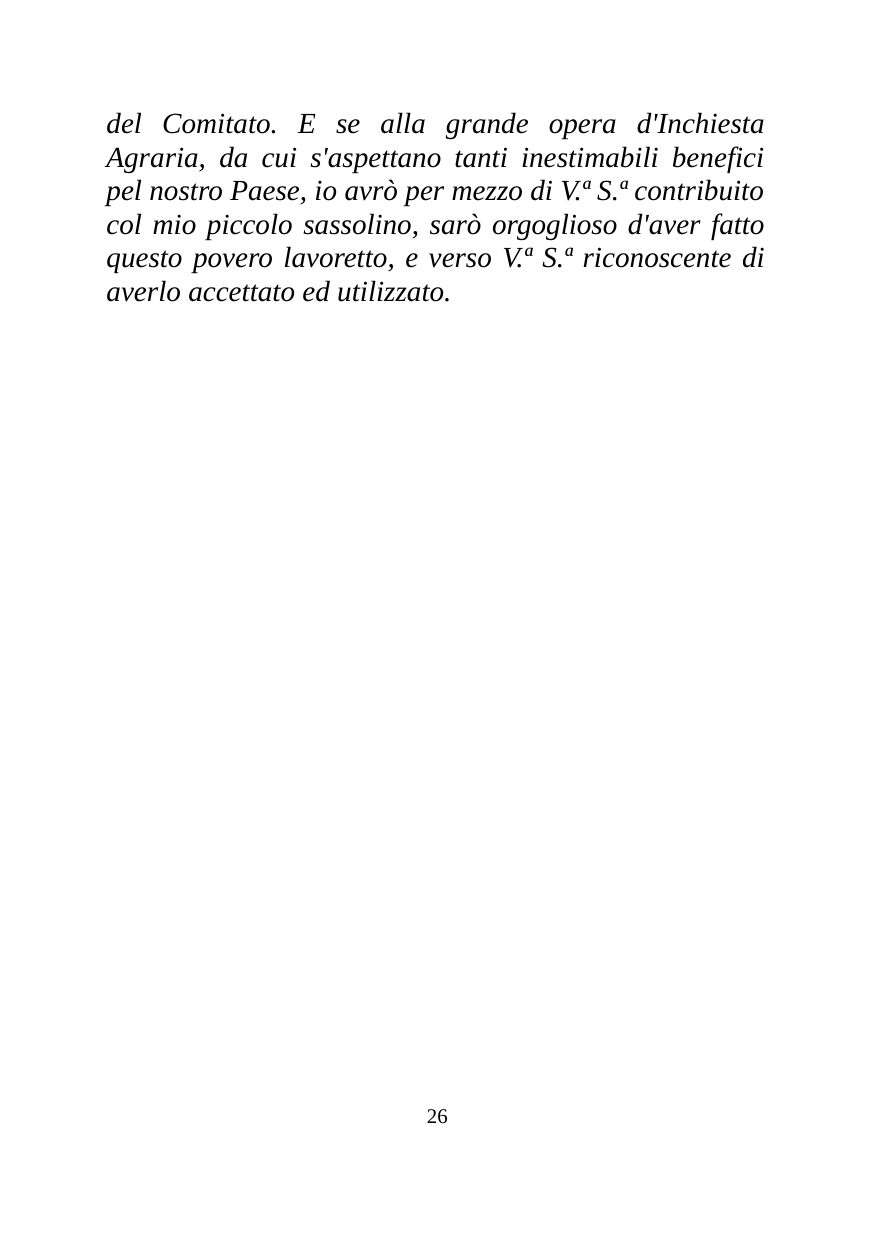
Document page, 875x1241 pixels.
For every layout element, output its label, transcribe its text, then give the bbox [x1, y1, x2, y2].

text del Comitato. E se alla grande opera d'Inchiesta Agraria, da cui s'aspettano tanti inestimabili benefici pel nostro Paese, io avrò per mezzo di V.ª S.ª contribuito col mio piccolo sassolino, sarò orgoglioso d'aver fatto questo povero lavoretto, e verso V.ª S.ª riconoscente di averlo accettato ed utilizzato. [106, 106, 768, 307]
